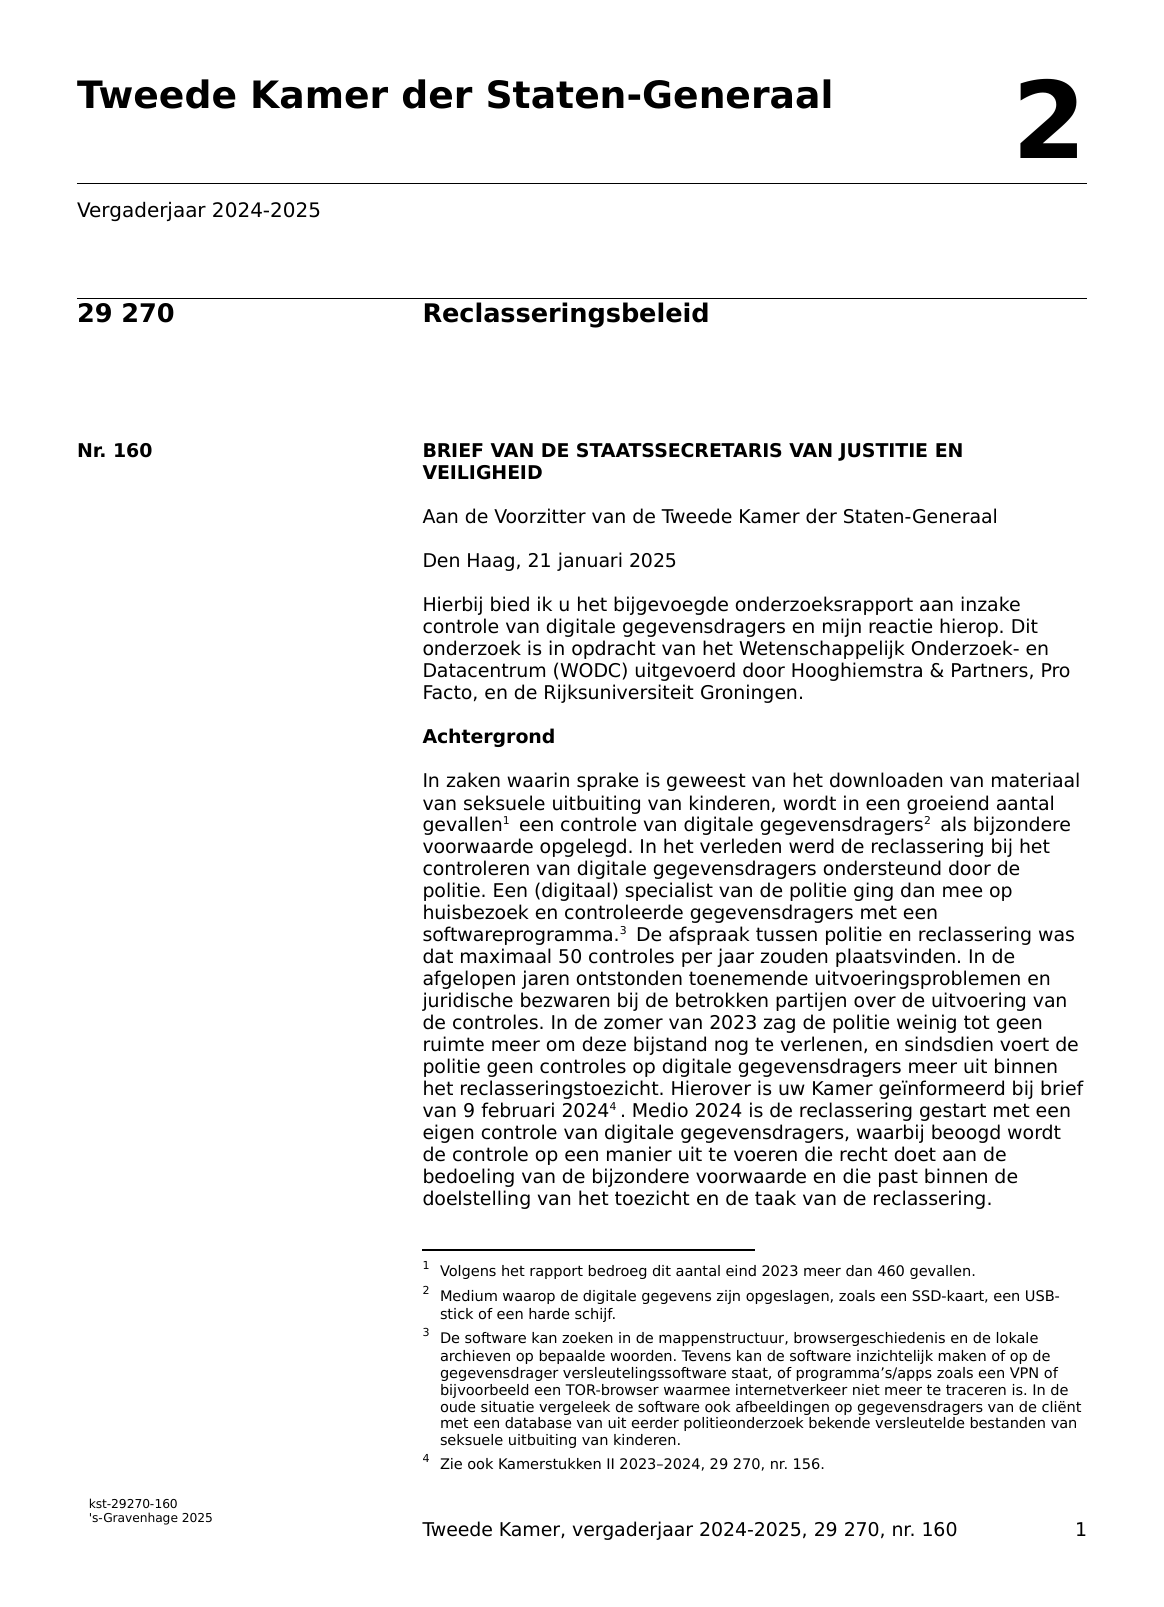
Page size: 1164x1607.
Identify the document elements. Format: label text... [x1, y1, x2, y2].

subtitle 29 270 Reclasseringsbeleid [77, 299, 1087, 329]
text Aan de Voorzitter van de Tweede Kamer der Staten-Generaal [422, 506, 1087, 528]
text kst-29270-160 [88, 1497, 323, 1511]
text Den Haag, 21 januari 2025 [422, 550, 1087, 572]
table_header 2 [886, 59, 1087, 183]
text Hierbij bied ik u het bijgevoegde onderzoeksrapport aan inzake controle van digitale gegevensdragers en mijn reactie hierop. Dit onderzoek is in opdracht van het Wetenschappelijk Onderzoek- en Datacentrum (WODC) uitgevoerd door Hooghiemstra & Partners, Pro Facto, en de Rijksuniversiteit Groningen. [422, 594, 1087, 704]
text In zaken waarin sprake is geweest van het downloaden van materiaal van seksuele uitbuiting van kinderen, wordt in een groeiend aantal gevallen een controle van digitale gegevensdragers als bijzondere voorwaarde opgelegd. In het verleden werd de reclassering bij het controleren van digitale gegevensdragers ondersteund door de politie. Een (digitaal) specialist van de politie ging dan mee op huisbezoek en controleerde gegevensdragers met een softwareprogramma. De afspraak tussen politie en reclassering was dat maximaal 50 controles per jaar zouden plaatsvinden. In de afgelopen jaren ontstonden toenemende uitvoeringsproblemen en juridische bezwaren bij de betrokken partijen over de uitvoering van de controles. In de zomer van 2023 zag de politie weinig tot geen ruimte meer om deze bijstand nog te verlenen, en sindsdien voert de politie geen controles op digitale gegevensdragers meer uit binnen het reclasseringstoezicht. Hierover is uw Kamer geïnformeerd bij brief van 9 februari 2024. Medio 2024 is de reclassering gestart met een eigen controle van digitale gegevensdragers, waarbij beoogd wordt de controle op een manier uit te voeren die recht doet aan de bedoeling van de bijzondere voorwaarde en die past binnen de doelstelling van het toezicht en de taak van de reclassering. [422, 770, 1087, 1210]
text Medium waarop de digitale gegevens zijn opgeslagen, zoals een SSD-kaart, een USB-stick of een harde schijf. [422, 1284, 1087, 1323]
subtitle Nr. 160 BRIEF VAN DE STAATSSECRETARIS VAN JUSTITIE EN VEILIGHEID [77, 440, 1087, 484]
text 's-Gravenhage 2025 [88, 1511, 323, 1525]
table_cell Vergaderjaar 2024-2025 [77, 184, 1087, 298]
text Zie ook Kamerstukken II 2023–2024, 29 270, nr. 156. [422, 1452, 1087, 1474]
text Volgens het rapport bedroeg dit aantal eind 2023 meer dan 460 gevallen. [422, 1259, 1087, 1281]
table_header Tweede Kamer der Staten-Generaal [77, 59, 886, 183]
subtitle Achtergrond [422, 726, 1087, 748]
text De software kan zoeken in de mappenstructuur, browsergeschiedenis en de lokale archieven op bepaalde woorden. Tevens kan de software inzichtelijk maken of op de gegevensdrager versleutelingssoftware staat, of programma’s/apps zoals een VPN of bijvoorbeeld een TOR-browser waarmee internetverkeer niet meer te traceren is. In de oude situatie vergeleek de software ook afbeeldingen op gegevensdragers van de cliënt met een database van uit eerder politieonderzoek bekende versleutelde bestanden van seksuele uitbuiting van kinderen. [422, 1326, 1087, 1449]
